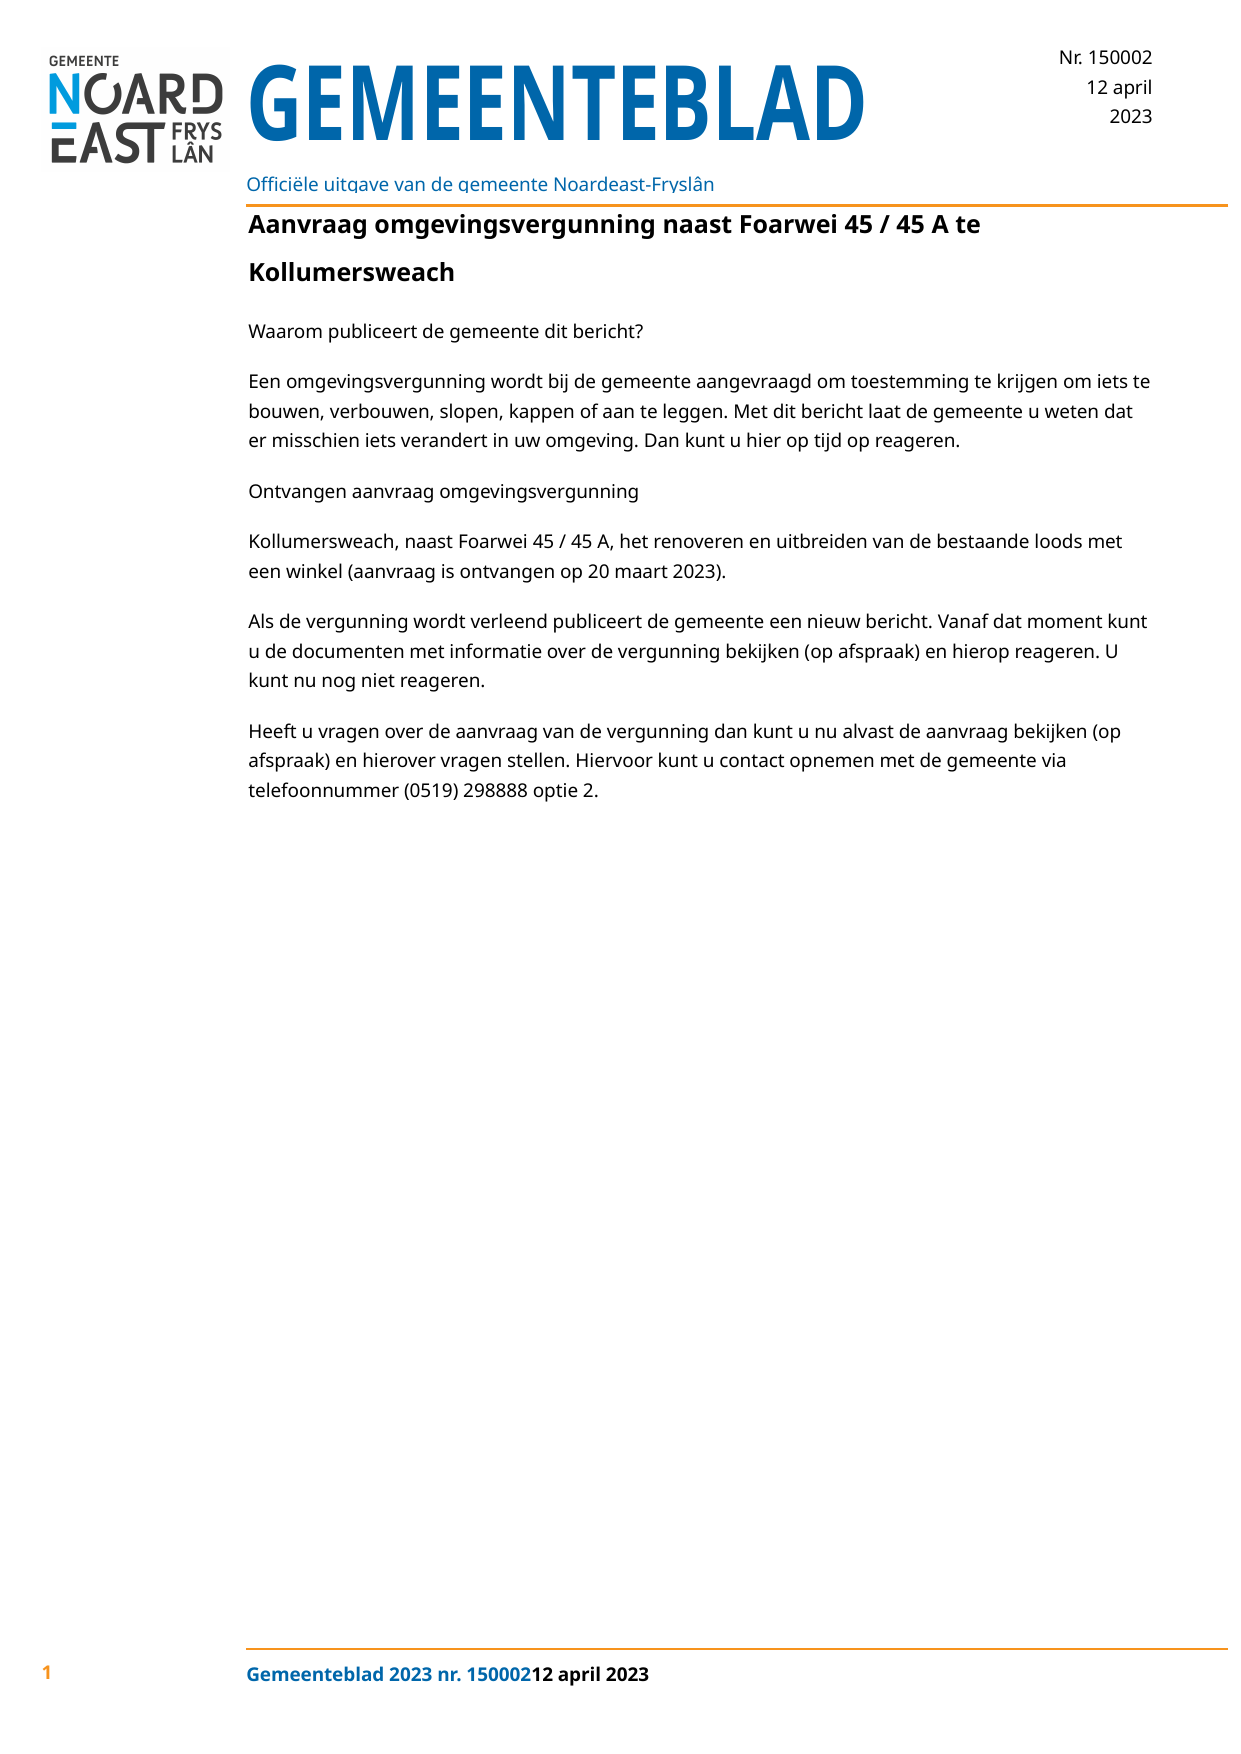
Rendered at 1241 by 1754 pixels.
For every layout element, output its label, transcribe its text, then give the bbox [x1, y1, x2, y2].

picture [41, 47, 231, 172]
text Als de vergunning wordt verleend publiceert de gemeente een nieuw bericht. Vanaf dat moment kunt u de documenten met informatie over de vergunning bekijken (op afspraak) en hierop reageren. U kunt nu nog niet reageren. [248, 608, 1152, 693]
text Waarom publiceert de gemeente dit bericht? [248, 318, 1152, 344]
text Aanvraag omgevingsvergunning naast Foarwei 45 / 45 A te Kollumersweach [248, 207, 1152, 288]
text Een omgevingsvergunning wordt bij de gemeente aangevraagd om toestemming te krijgen om iets te bouwen, verbouwen, slopen, kappen of aan te leggen. Met dit bericht laat de gemeente u weten dat er misschien iets verandert in uw omgeving. Dan kunt u hier op tijd op reageren. [248, 368, 1152, 453]
text Ontvangen aanvraag omgevingsvergunning [248, 478, 1152, 504]
text Kollumersweach, naast Foarwei 45 / 45 A, het renoveren en uitbreiden van de bestaande loods met een winkel (aanvraag is ontvangen op 20 maart 2023). [248, 528, 1152, 584]
text Heeft u vragen over de aanvraag van de vergunning dan kunt u nu alvast de aanvraag bekijken (op afspraak) en hierover vragen stellen. Hiervoor kunt u contact opnemen met de gemeente via telefoonnummer (0519) 298888 optie 2. [248, 718, 1152, 803]
